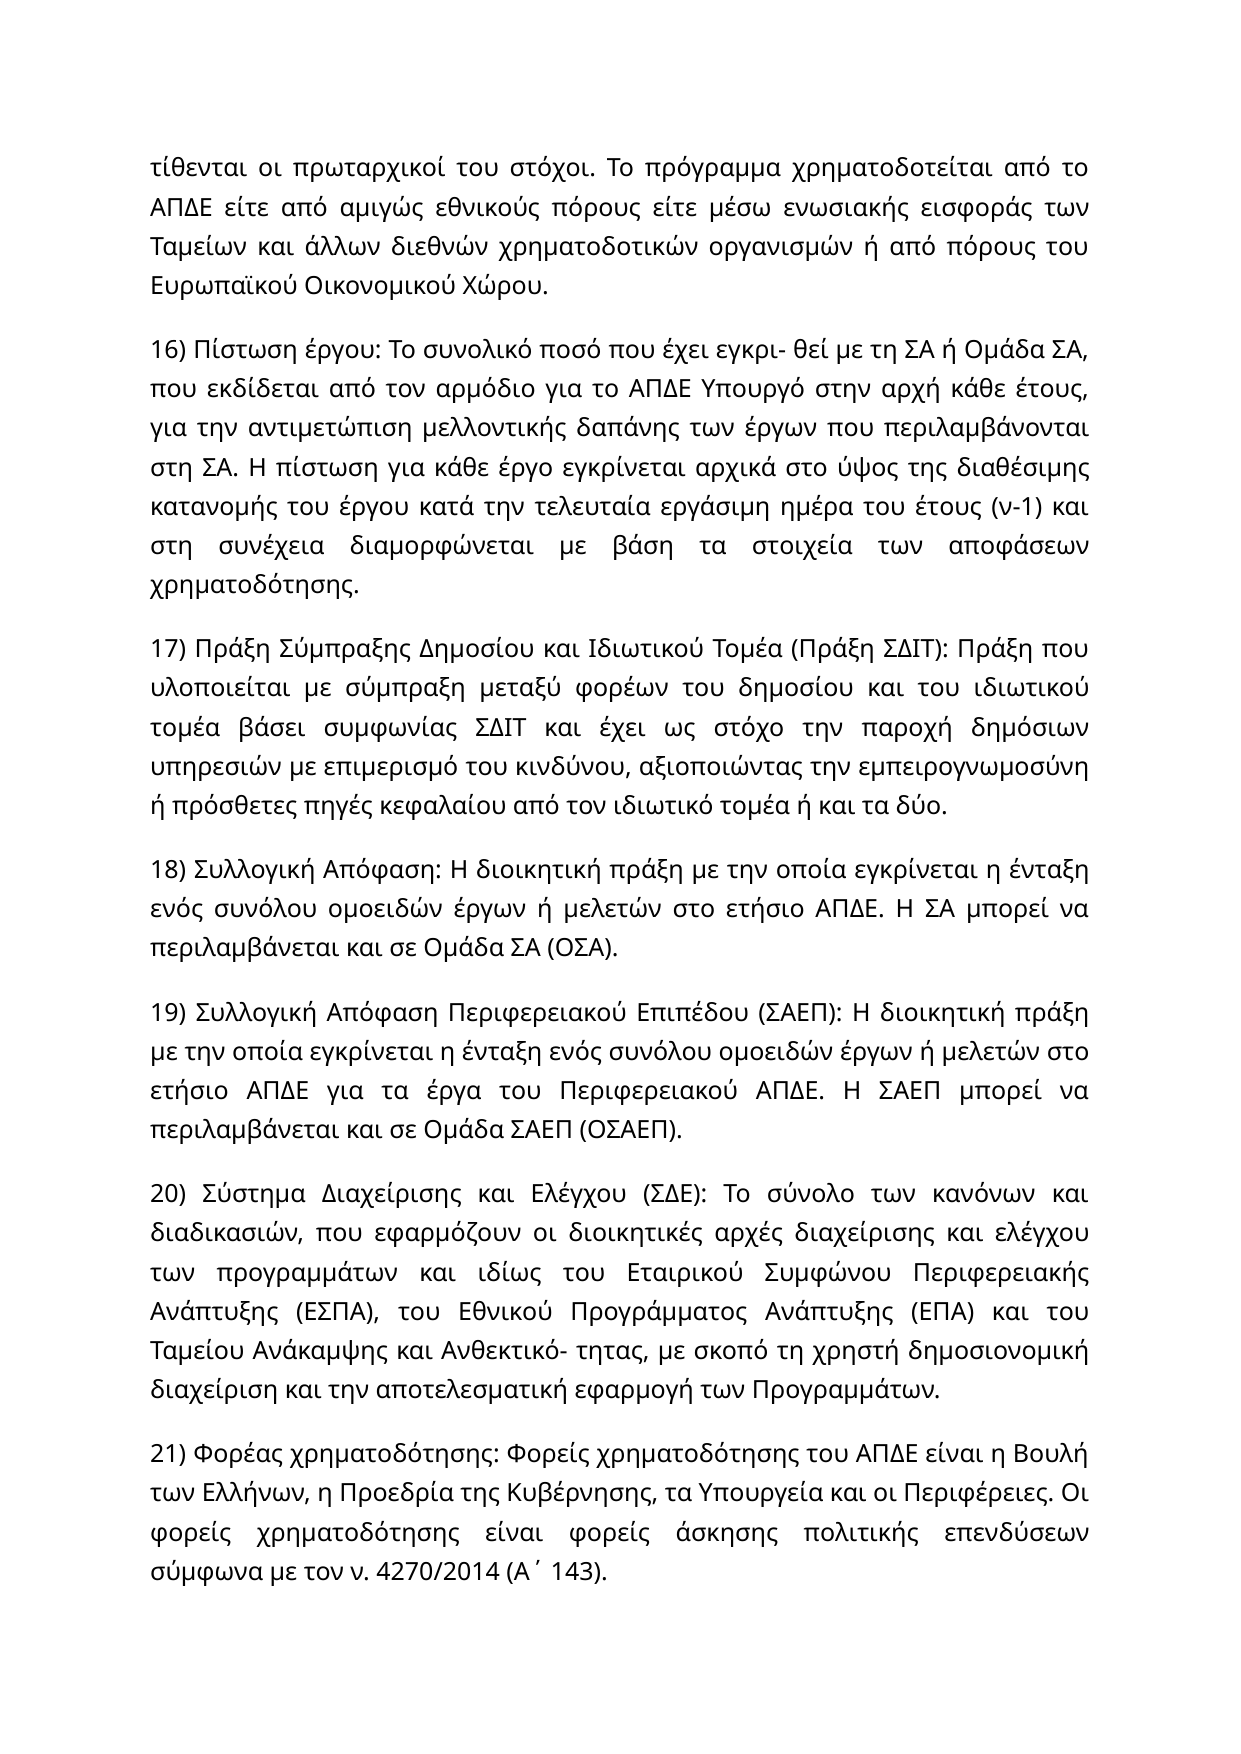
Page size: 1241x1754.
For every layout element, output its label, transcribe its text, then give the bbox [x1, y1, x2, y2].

text 17) Πράξη Σύμπραξης Δημοσίου και Ιδιωτικού Τομέα (Πράξη ΣΔΙΤ): Πράξη που υλοποιείται με σύμπραξη μεταξύ φορέων του δημοσίου και του ιδιωτικού τομέα βάσει συμφωνίας ΣΔΙΤ και έχει ως στόχο την παροχή δημόσιων υπηρεσιών με επιμερισμό του κινδύνου, αξιοποιώντας την εμπειρογνωμοσύνη ή πρόσθετες πηγές κεφαλαίου από τον ιδιωτικό τομέα ή και τα δύο. [150, 631, 1090, 822]
text τίθενται οι πρωταρχικοί του στόχοι. Το πρόγραμμα χρηματοδοτείται από το ΑΠΔΕ είτε από αμιγώς εθνικούς πόρους είτε μέσω ενωσιακής εισφοράς των Ταμείων και άλλων διεθνών χρηματοδοτικών οργανισμών ή από πόρους του Ευρωπαϊκού Οικονομικού Χώρου. [150, 150, 1090, 302]
text 21) Φορέας χρηματοδότησης: Φορείς χρηματοδότησης του ΑΠΔΕ είναι η Βουλή των Ελλήνων, η Προεδρία της Κυβέρνησης, τα Υπουργεία και οι Περιφέρειες. Οι φορείς χρηματοδότησης είναι φορείς άσκησης πολιτικής επενδύσεων σύμφωνα με τον ν. 4270/2014 (Α΄ 143). [150, 1436, 1090, 1587]
text 20) Σύστημα Διαχείρισης και Ελέγχου (ΣΔΕ): Το σύνολο των κανόνων και διαδικασιών, που εφαρμόζουν οι διοικητικές αρχές διαχείρισης και ελέγχου των προγραμμάτων και ιδίως του Εταιρικού Συμφώνου Περιφερειακής Ανάπτυξης (ΕΣΠΑ), του Εθνικού Προγράμματος Ανάπτυξης (ΕΠΑ) και του Ταμείου Ανάκαμψης και Ανθεκτικό- τητας, με σκοπό τη χρηστή δημοσιονομική διαχείριση και την αποτελεσματική εφαρμογή των Προγραμμάτων. [150, 1176, 1090, 1406]
text 16) Πίστωση έργου: Το συνολικό ποσό που έχει εγκρι- θεί με τη ΣΑ ή Ομάδα ΣΑ, που εκδίδεται από τον αρμόδιο για το ΑΠΔΕ Υπουργό στην αρχή κάθε έτους, για την αντιμετώπιση μελλοντικής δαπάνης των έργων που περιλαμβάνονται στη ΣΑ. Η πίστωση για κάθε έργο εγκρίνεται αρχικά στο ύψος της διαθέσιμης κατανομής του έργου κατά την τελευταία εργάσιμη ημέρα του έτους (ν-1) και στη συνέχεια διαμορφώνεται με βάση τα στοιχεία των αποφάσεων χρηματοδότησης. [150, 332, 1090, 601]
text 19) Συλλογική Απόφαση Περιφερειακού Επιπέδου (ΣΑΕΠ): Η διοικητική πράξη με την οποία εγκρίνεται η ένταξη ενός συνόλου ομοειδών έργων ή μελετών στο ετήσιο ΑΠΔΕ για τα έργα του Περιφερειακού ΑΠΔΕ. Η ΣΑΕΠ μπορεί να περιλαμβάνεται και σε Ομάδα ΣΑΕΠ (ΟΣΑΕΠ). [150, 994, 1090, 1146]
text 18) Συλλογική Απόφαση: Η διοικητική πράξη με την οποία εγκρίνεται η ένταξη ενός συνόλου ομοειδών έργων ή μελετών στο ετήσιο ΑΠΔΕ. Η ΣΑ μπορεί να περιλαμβάνεται και σε Ομάδα ΣΑ (ΟΣΑ). [150, 852, 1090, 964]
